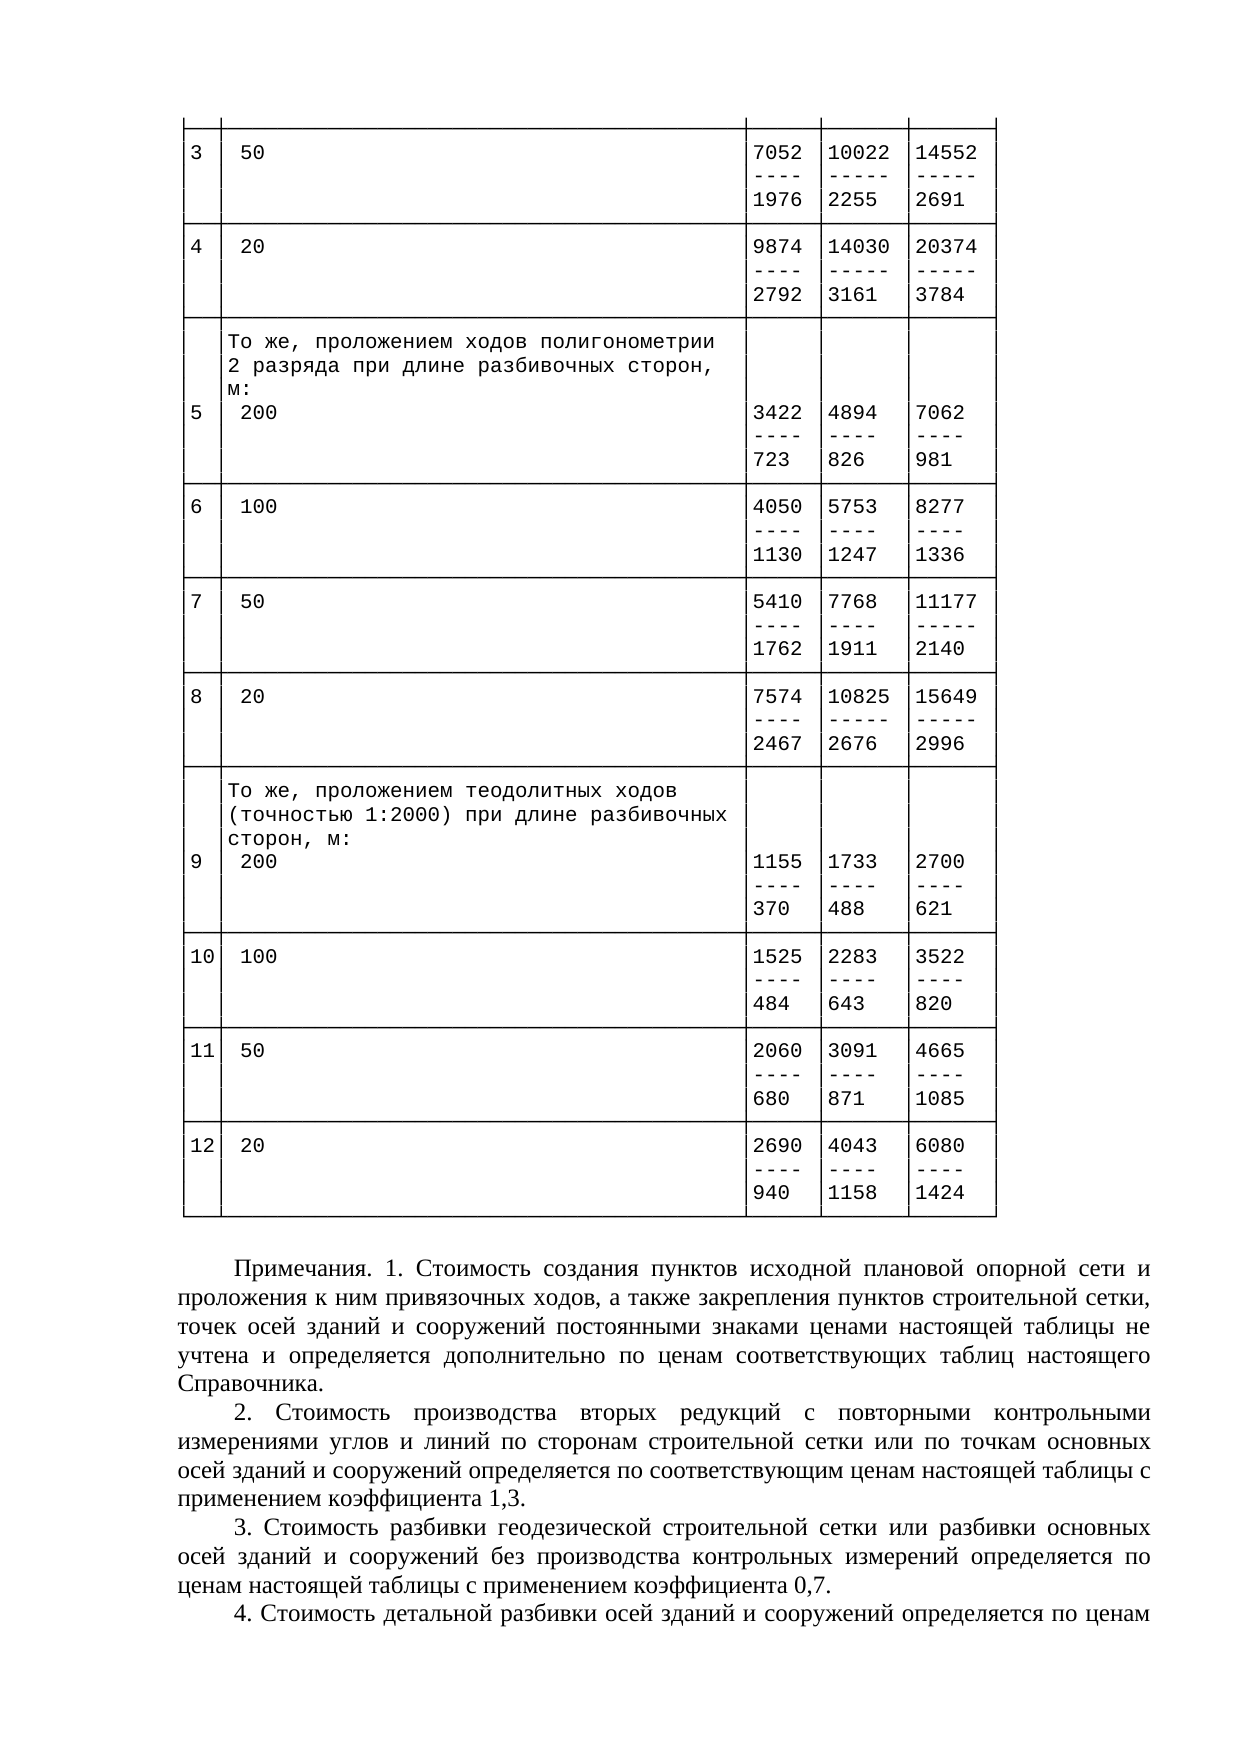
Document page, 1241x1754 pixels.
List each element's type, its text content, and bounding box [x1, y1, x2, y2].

text │ │ │723 │826 │981 │ [177, 449, 1152, 473]
text 3. Стоимость разбивки геодезической строительной сетки или разбивки основных осей зданий и сооружений без производства контрольных измерений определяется по ценам настоящей таблицы с применением коэффициента 0,7. [177, 1512, 1152, 1598]
text │10│ 100 │1525 │2283 │3522 │ [222, 946, 746, 969]
text │3 │ 50 │7052 │10022 │14552 │ [184, 142, 221, 165]
text │ │ │---- │---- │----- │ [909, 615, 996, 638]
text │12│ 20 │2690 │4043 │6080 │ [747, 1135, 821, 1158]
text │ │ │680 │871 │1085 │ [822, 1088, 908, 1111]
text │ │ │2792 │3161 │3784 │ [822, 284, 908, 307]
text │8 │ 20 │7574 │10825 │15649 │ [222, 686, 746, 709]
text │ │ │680 │871 │1085 │ [184, 1088, 221, 1111]
text │ │ │---- │----- │----- │ [177, 709, 1152, 733]
text │ │(точностью 1:2000) при длине разбивочных │ │ │ │ [747, 804, 821, 827]
text ├──┼─────────────────────────────────────────┼─────┼──────┼──────┤ [177, 1111, 1152, 1135]
text │5 │ 200 │3422 │4894 │7062 │ [909, 402, 996, 426]
text │5 │ 200 │3422 │4894 │7062 │ [184, 402, 221, 426]
text Примечания. 1. Стоимость создания пунктов исходной плановой опорной сети и проложения к ним привязочных ходов, а также закрепления пунктов строительной сетки, точек осей зданий и сооружений постоянными знаками ценами настоящей таблицы не учтена и определяется дополнительно по ценам соответствующих таблиц настоящего Справочника. [177, 1253, 1152, 1397]
text │ │ │2467 │2676 │2996 │ [184, 733, 221, 757]
text │ │ │---- │---- │----- │ [222, 615, 746, 638]
text │ │То же, проложением теодолитных ходов │ │ │ │ [177, 780, 1152, 804]
text 4. Стоимость детальной разбивки осей зданий и сооружений определяется по ценам [177, 1598, 1152, 1627]
text ├──┼─────────────────────────────────────────┼─────┼──────┼──────┤ [222, 1028, 746, 1040]
text │5 │ 200 │3422 │4894 │7062 │ [747, 402, 821, 426]
text │8 │ 20 │7574 │10825 │15649 │ [184, 686, 221, 709]
text │ │(точностью 1:2000) при длине разбивочных │ │ │ │ [222, 804, 746, 827]
text │8 │ 20 │7574 │10825 │15649 │ [997, 686, 1152, 709]
text │4 │ 20 │9874 │14030 │20374 │ [177, 236, 1152, 260]
text │ │ │1130 │1247 │1336 │ [909, 544, 996, 567]
text │ │ │370 │488 │621 │ [177, 898, 1152, 922]
text ├──┼─────────────────────────────────────────┼─────┼──────┼──────┤ [997, 1017, 1152, 1040]
text │ │То же, проложением ходов полигонометрии │ │ │ │ [747, 331, 821, 354]
text │6 │ 100 │4050 │5753 │8277 │ [177, 496, 1152, 520]
text │10│ 100 │1525 │2283 │3522 │ [184, 946, 221, 969]
text │ │То же, проложением ходов полигонометрии │ │ │ │ [997, 331, 1152, 354]
text │ │ │2467 │2676 │2996 │ [222, 733, 746, 757]
text │ │ │---- │----- │----- │ [177, 260, 1152, 284]
text │3 │ 50 │7052 │10022 │14552 │ [822, 142, 908, 165]
text ├──┼─────────────────────────────────────────┼─────┼──────┼──────┤ [222, 213, 746, 223]
text ├──┼─────────────────────────────────────────┼─────┼──────┼──────┤ [177, 118, 1152, 142]
text └──┴─────────────────────────────────────────┴─────┴──────┴──────┘ [177, 1206, 1152, 1229]
text ├──┼─────────────────────────────────────────┼─────┼──────┼──────┤ [222, 224, 746, 236]
text │ │(точностью 1:2000) при длине разбивочных │ │ │ │ [909, 804, 996, 827]
text │12│ 20 │2690 │4043 │6080 │ [184, 1135, 221, 1158]
text │3 │ 50 │7052 │10022 │14552 │ [909, 142, 996, 165]
text │ │ │2792 │3161 │3784 │ [909, 284, 996, 307]
text │ │ │2467 │2676 │2996 │ [822, 733, 908, 757]
text │10│ 100 │1525 │2283 │3522 │ [909, 946, 996, 969]
text │ │ │---- │---- │---- │ [177, 969, 1152, 993]
text │ │ │2792 │3161 │3784 │ [997, 284, 1152, 307]
text │8 │ 20 │7574 │10825 │15649 │ [909, 686, 996, 709]
text │ │ │---- │---- │---- │ [177, 1064, 1152, 1088]
text │ │ │2467 │2676 │2996 │ [909, 733, 996, 757]
text │ │ │---- │---- │---- │ [184, 875, 221, 898]
text │ │ │---- │---- │---- │ [177, 1158, 1152, 1182]
text │ │ │680 │871 │1085 │ [997, 1088, 1152, 1111]
text ├──┼─────────────────────────────────────────┼─────┼──────┼──────┤ [222, 473, 746, 483]
text │ │ │---- │---- │----- │ [184, 615, 221, 638]
text │ │ │---- │---- │----- │ [822, 615, 908, 638]
text ├──┼─────────────────────────────────────────┼─────┼──────┼──────┤ [177, 922, 1152, 946]
text │ │ │2792 │3161 │3784 │ [222, 284, 746, 307]
text │ │То же, проложением ходов полигонометрии │ │ │ │ [822, 331, 908, 354]
text │ │ │1976 │2255 │2691 │ [177, 189, 1152, 213]
text │ │ │2792 │3161 │3784 │ [747, 284, 821, 307]
text ├──┼─────────────────────────────────────────┼─────┼──────┼──────┤ [177, 757, 1152, 780]
text │11│ 50 │2060 │3091 │4665 │ [177, 1040, 1152, 1064]
text │ │То же, проложением ходов полигонометрии │ │ │ │ [909, 331, 996, 354]
text │ │ │2467 │2676 │2996 │ [747, 733, 821, 757]
text │12│ 20 │2690 │4043 │6080 │ [222, 1135, 746, 1158]
text │12│ 20 │2690 │4043 │6080 │ [909, 1135, 996, 1158]
text ├──┼─────────────────────────────────────────┼─────┼──────┼──────┤ [222, 1017, 746, 1027]
text │ │ │940 │1158 │1424 │ [177, 1182, 1152, 1206]
text │ │ │---- │---- │----- │ [747, 615, 821, 638]
text ├──┼─────────────────────────────────────────┼─────┼──────┼──────┤ [997, 473, 1152, 496]
text │ │ │---- │---- │---- │ [177, 426, 1152, 449]
text ├──┼─────────────────────────────────────────┼─────┼──────┼──────┤ [177, 662, 1152, 686]
text │ │ │1130 │1247 │1336 │ [822, 544, 908, 567]
text │ │ │---- │---- │---- │ [222, 875, 746, 898]
text │9 │ 200 │1155 │1733 │2700 │ [177, 851, 1152, 875]
text ├──┼─────────────────────────────────────────┼─────┼──────┼──────┤ [222, 484, 746, 496]
text │10│ 100 │1525 │2283 │3522 │ [997, 946, 1152, 969]
text │12│ 20 │2690 │4043 │6080 │ [822, 1135, 908, 1158]
text │ │ │680 │871 │1085 │ [222, 1088, 746, 1111]
text │ │ │---- │---- │---- │ [177, 520, 1152, 544]
text ├──┼─────────────────────────────────────────┼─────┼──────┼──────┤ [177, 567, 1152, 591]
text │8 │ 20 │7574 │10825 │15649 │ [747, 686, 821, 709]
text │12│ 20 │2690 │4043 │6080 │ [997, 1135, 1152, 1158]
text │5 │ 200 │3422 │4894 │7062 │ [822, 402, 908, 426]
text │ │(точностью 1:2000) при длине разбивочных │ │ │ │ [997, 804, 1152, 827]
text │ │ │---- │----- │----- │ [177, 165, 1152, 189]
text │ │ │1130 │1247 │1336 │ [222, 544, 746, 567]
text 2. Стоимость производства вторых редукций с повторными контрольными измерениями углов и линий по сторонам строительной сетки или по точкам основных осей зданий и сооружений определяется по соответствующим ценам настоящей таблицы с применением коэффициента 1,3. [177, 1397, 1152, 1512]
text │ │То же, проложением ходов полигонометрии │ │ │ │ [222, 331, 746, 354]
text │ │ │---- │---- │----- │ [997, 615, 1152, 638]
text ├──┼─────────────────────────────────────────┼─────┼──────┼──────┤ [177, 307, 1152, 331]
text │3 │ 50 │7052 │10022 │14552 │ [997, 142, 1152, 165]
text │ │ │---- │---- │---- │ [997, 875, 1152, 898]
text │ │ │680 │871 │1085 │ [747, 1088, 821, 1111]
text │8 │ 20 │7574 │10825 │15649 │ [822, 686, 908, 709]
text │3 │ 50 │7052 │10022 │14552 │ [222, 142, 746, 165]
text │7 │ 50 │5410 │7768 │11177 │ [177, 591, 1152, 615]
text │ │ │1130 │1247 │1336 │ [997, 544, 1152, 567]
text │10│ 100 │1525 │2283 │3522 │ [822, 946, 908, 969]
text │ │ │---- │---- │---- │ [909, 875, 996, 898]
text │ │ │---- │---- │---- │ [822, 875, 908, 898]
text │3 │ 50 │7052 │10022 │14552 │ [747, 142, 821, 165]
text │ │сторон, м: │ │ │ │ [177, 827, 1152, 851]
text │ │ │1130 │1247 │1336 │ [184, 544, 221, 567]
text │ │ │2467 │2676 │2996 │ [997, 733, 1152, 757]
text │ │ │1762 │1911 │2140 │ [177, 638, 1152, 662]
text │ │2 разряда при длине разбивочных сторон, │ │ │ │ [177, 354, 1152, 378]
text │5 │ 200 │3422 │4894 │7062 │ [222, 402, 746, 426]
text ├──┼─────────────────────────────────────────┼─────┼──────┼──────┤ [997, 213, 1152, 236]
text │ │ │---- │---- │---- │ [747, 875, 821, 898]
text │ │ │484 │643 │820 │ [177, 993, 1152, 1017]
text │ │м: │ │ │ │ [177, 378, 1152, 402]
text │5 │ 200 │3422 │4894 │7062 │ [997, 402, 1152, 426]
text │ │ │680 │871 │1085 │ [909, 1088, 996, 1111]
text │ │ │1130 │1247 │1336 │ [747, 544, 821, 567]
text │10│ 100 │1525 │2283 │3522 │ [747, 946, 821, 969]
text │ │ │2792 │3161 │3784 │ [184, 284, 221, 307]
text │ │(точностью 1:2000) при длине разбивочных │ │ │ │ [822, 804, 908, 827]
